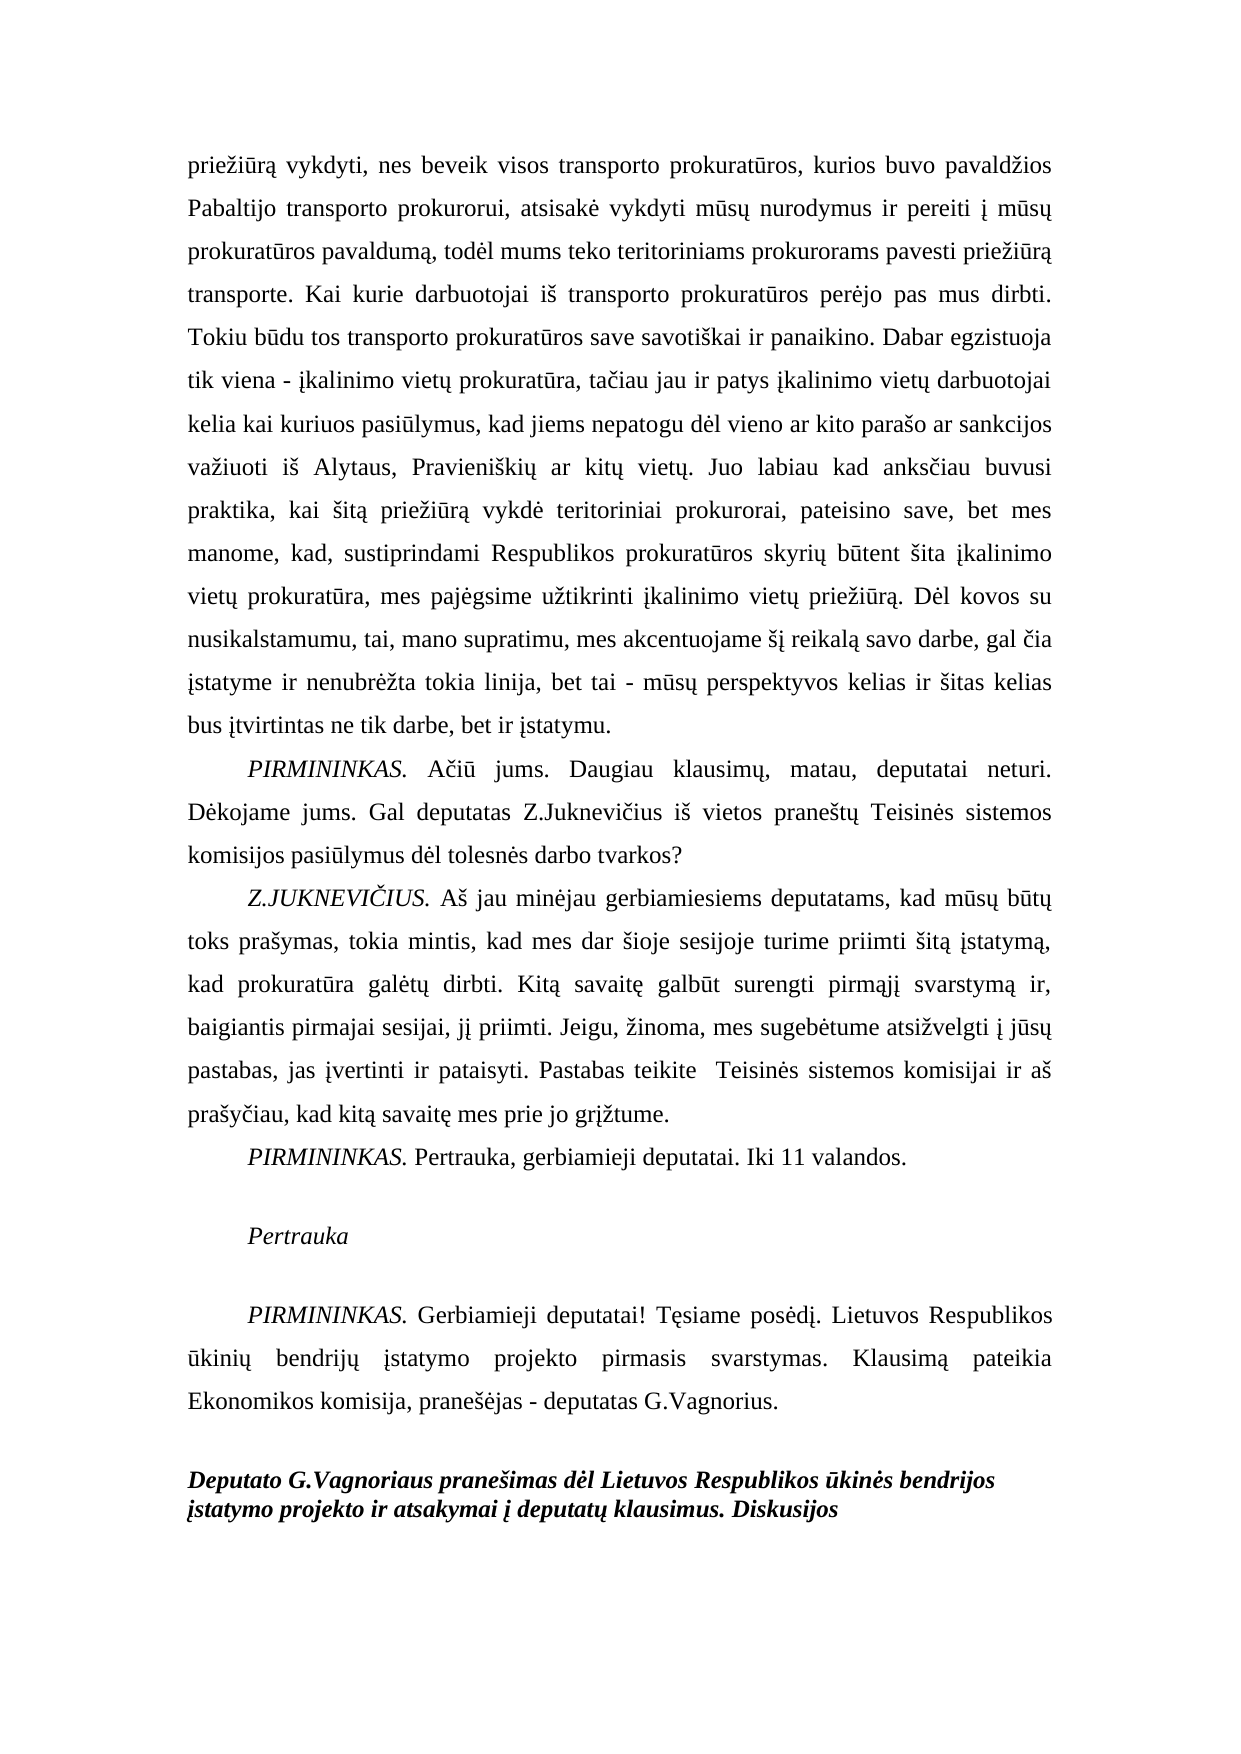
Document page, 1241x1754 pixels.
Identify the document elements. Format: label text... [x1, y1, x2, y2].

subtitle Deputato G.Vagnoriaus pranešimas dėl Lietuvos Respublikos ūkinės bendrijos įstatymo projekto ir atsakymai į deputatų klausimus. Diskusijos [187, 1465, 1053, 1522]
text PIRMININKAS. Ačiū jums. Daugiau klausimų, matau, deputatai neturi. Dėkojame jums. Gal deputatas Z.Juknevičius iš vietos praneštų Teisinės sistemos komisijos pasiūlymus dėl tolesnės darbo tvarkos? [187, 754, 1053, 869]
text Z.JUKNEVIČIUS. Aš jau minėjau gerbiamiesiems deputatams, kad mūsų būtų toks prašymas, tokia mintis, kad mes dar šioje sesijoje turime priimti šitą įstatymą, kad prokuratūra galėtų dirbti. Kitą savaitę galbūt surengti pirmąjį svarstymą ir, baigiantis pirmajai sesijai, jį priimti. Jeigu, žinoma, mes sugebėtume atsižvelgti į jūsų pastabas, jas įvertinti ir pataisyti. Pastabas teikite Teisinės sistemos komisijai ir aš prašyčiau, kad kitą savaitę mes prie jo grįžtume. [187, 883, 1053, 1127]
text PIRMININKAS. Gerbiamieji deputatai! Tęsiame posėdį. Lietuvos Res­publikos ūkinių bendrijų įstatymo projekto pirmasis svarstymas. Klausimą pateikia Ekonomikos komisija, pranešėjas - deputatas G.Vagnorius. [187, 1300, 1053, 1415]
text Pertrauka [187, 1221, 1053, 1250]
text priežiūrą vykdyti, nes beveik visos transporto prokuratūros, kurios buvo pavaldžios Pabaltijo transporto prokurorui, atsisakė vykdyti mūsų nurodymus ir pereiti į mūsų prokuratūros pavaldumą, todėl mums teko teritoriniams prokurorams pavesti priežiūrą transporte. Kai kurie darbuotojai iš transporto prokuratūros perėjo pas mus dirbti. Tokiu būdu tos transporto prokuratūros save savotiškai ir panaikino. Dabar egzistuoja tik viena - įkalinimo vietų prokuratūra, tačiau jau ir patys įkalinimo vietų darbuotojai kelia kai kuriuos pasiūlymus, kad jiems nepato­gu dėl vieno ar kito parašo ar sankcijos važiuoti iš Alytaus, Pravieniškių ar kitų vietų. Juo labiau kad anksčiau buvusi praktika, kai šitą priežiūrą vykdė teritoriniai prokurorai, pateisino save, bet mes manome, kad, sustiprindami Respublikos prokuratūros skyrių būtent šita įkalinimo vietų prokuratūra, mes pajėgsime užtikrinti įkalinimo vietų priežiūrą. Dėl kovos su nusikalsta­mumu, tai, mano supratimu, mes akcentuojame šį reikalą savo darbe, gal čia įstatyme ir nenubrėžta tokia linija, bet tai - mūsų perspektyvos kelias ir šitas kelias bus įtvirtintas ne tik darbe, bet ir įstatymu. [187, 150, 1053, 739]
text PIRMININKAS. Pertrauka, gerbiamieji deputatai. Iki 11 valandos. [187, 1142, 1053, 1171]
